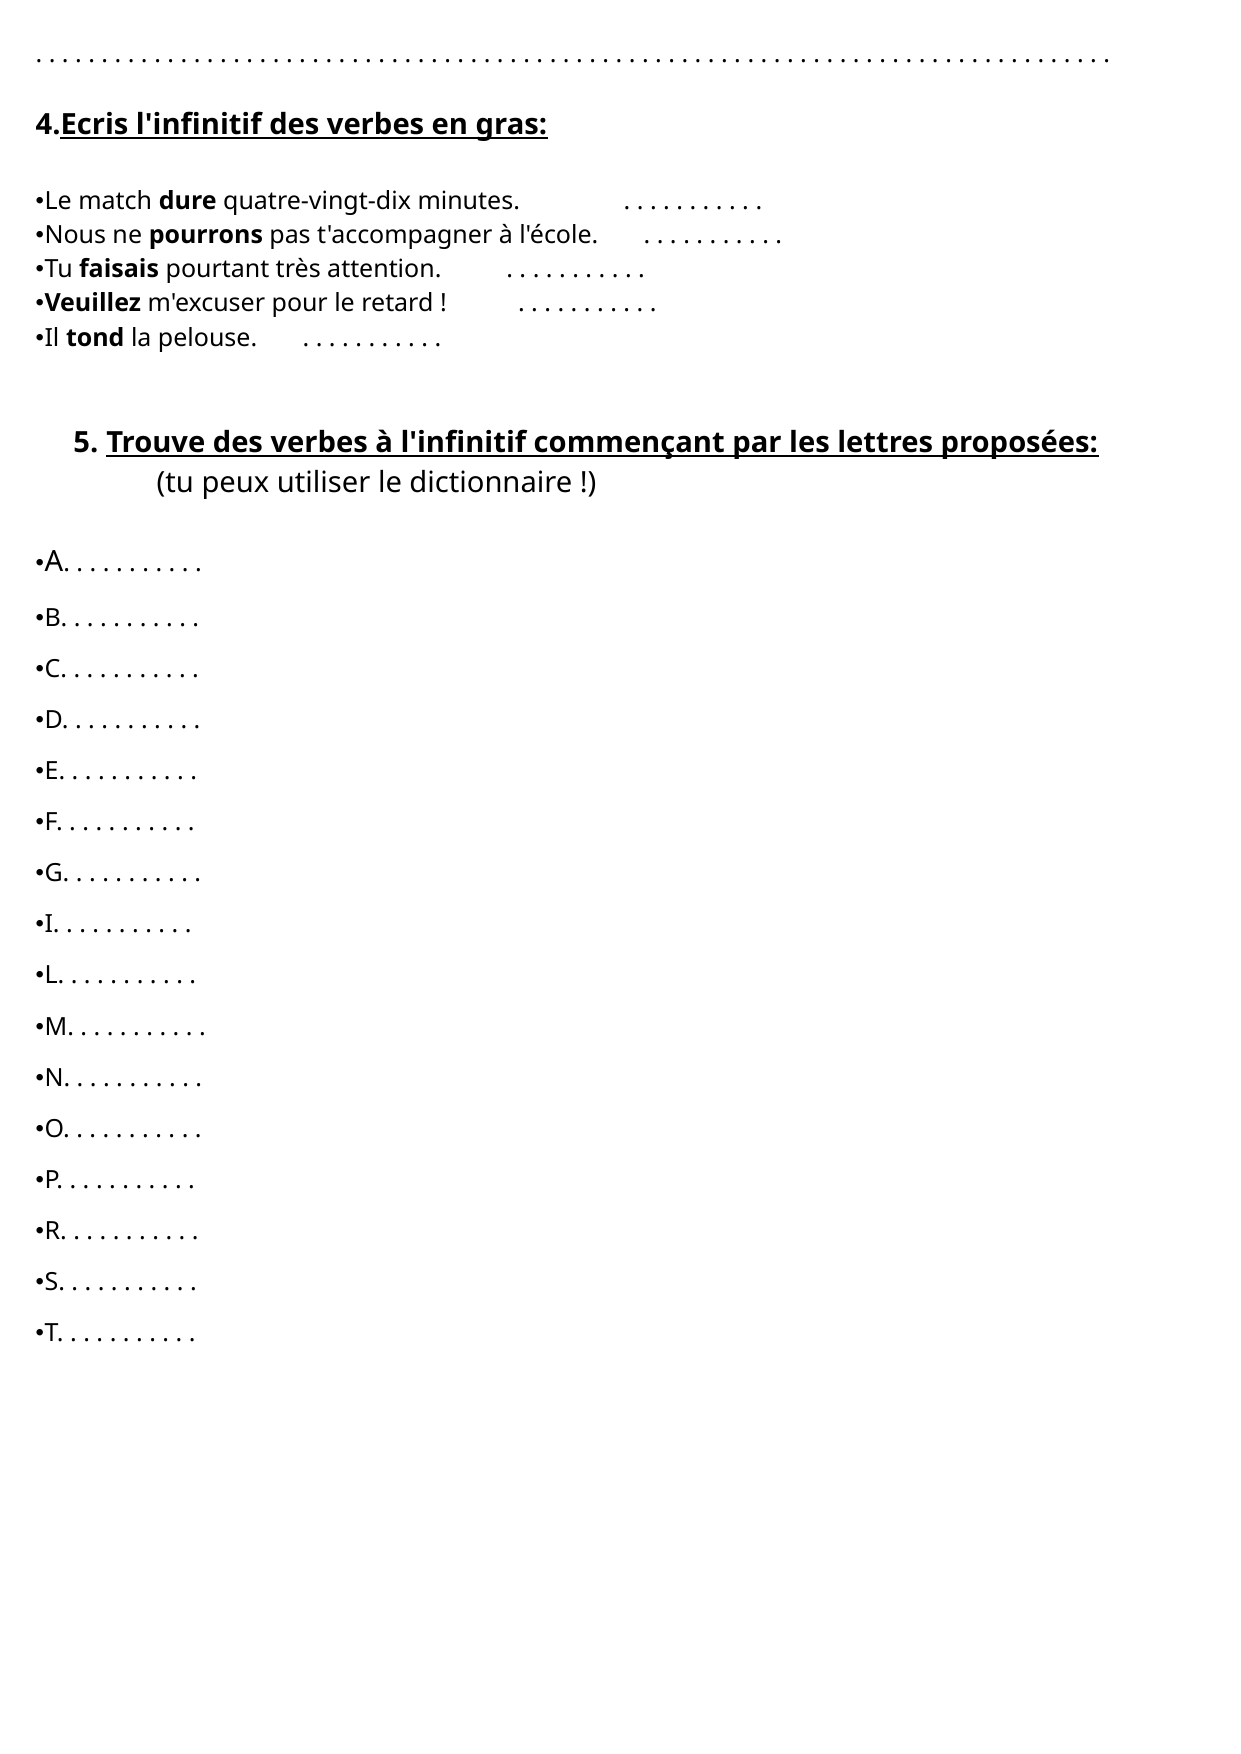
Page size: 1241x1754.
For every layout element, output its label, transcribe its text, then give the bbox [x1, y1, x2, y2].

list E. . . . . . . . . . . [35, 753, 1205, 787]
list A. . . . . . . . . . . [35, 540, 1205, 580]
list I. . . . . . . . . . . [35, 906, 1205, 940]
list Le match dure quatre-vingt-dix minutes. . . . . . . . . . . . [35, 183, 1205, 217]
list B. . . . . . . . . . . [35, 600, 1205, 634]
list P. . . . . . . . . . . [35, 1161, 1205, 1195]
text . . . . . . . . . . . . . . . . . . . . . . . . . . . . . . . . . . . . . . . . . . . . . . . . . . . . . . . . . . . . . . . . . . . . . . . . . . . . . . . . . . [35, 35, 1205, 69]
list R. . . . . . . . . . . [35, 1212, 1205, 1246]
list M. . . . . . . . . . . [35, 1008, 1205, 1042]
list F. . . . . . . . . . . [35, 804, 1205, 838]
list Ecris l'infinitif des verbes en gras: [35, 103, 1205, 143]
list O. . . . . . . . . . . [35, 1110, 1205, 1144]
list N. . . . . . . . . . . [35, 1059, 1205, 1093]
text (tu peux utiliser le dictionnaire !) [35, 461, 1205, 501]
list S. . . . . . . . . . . [35, 1263, 1205, 1297]
list Nous ne pourrons pas t'accompagner à l'école. . . . . . . . . . . . [35, 217, 1205, 251]
list Il tond la pelouse. . . . . . . . . . . . [35, 319, 1205, 353]
list L. . . . . . . . . . . [35, 957, 1205, 991]
list Tu faisais pourtant très attention. . . . . . . . . . . . [35, 251, 1205, 285]
list G. . . . . . . . . . . [35, 855, 1205, 889]
list Veuillez m'excuser pour le retard ! . . . . . . . . . . . [35, 285, 1205, 319]
list C. . . . . . . . . . . [35, 651, 1205, 685]
list D. . . . . . . . . . . [35, 702, 1205, 736]
list T. . . . . . . . . . . [35, 1314, 1205, 1348]
text 5. Trouve des verbes à l'infinitif commençant par les lettres proposées: [35, 421, 1205, 461]
